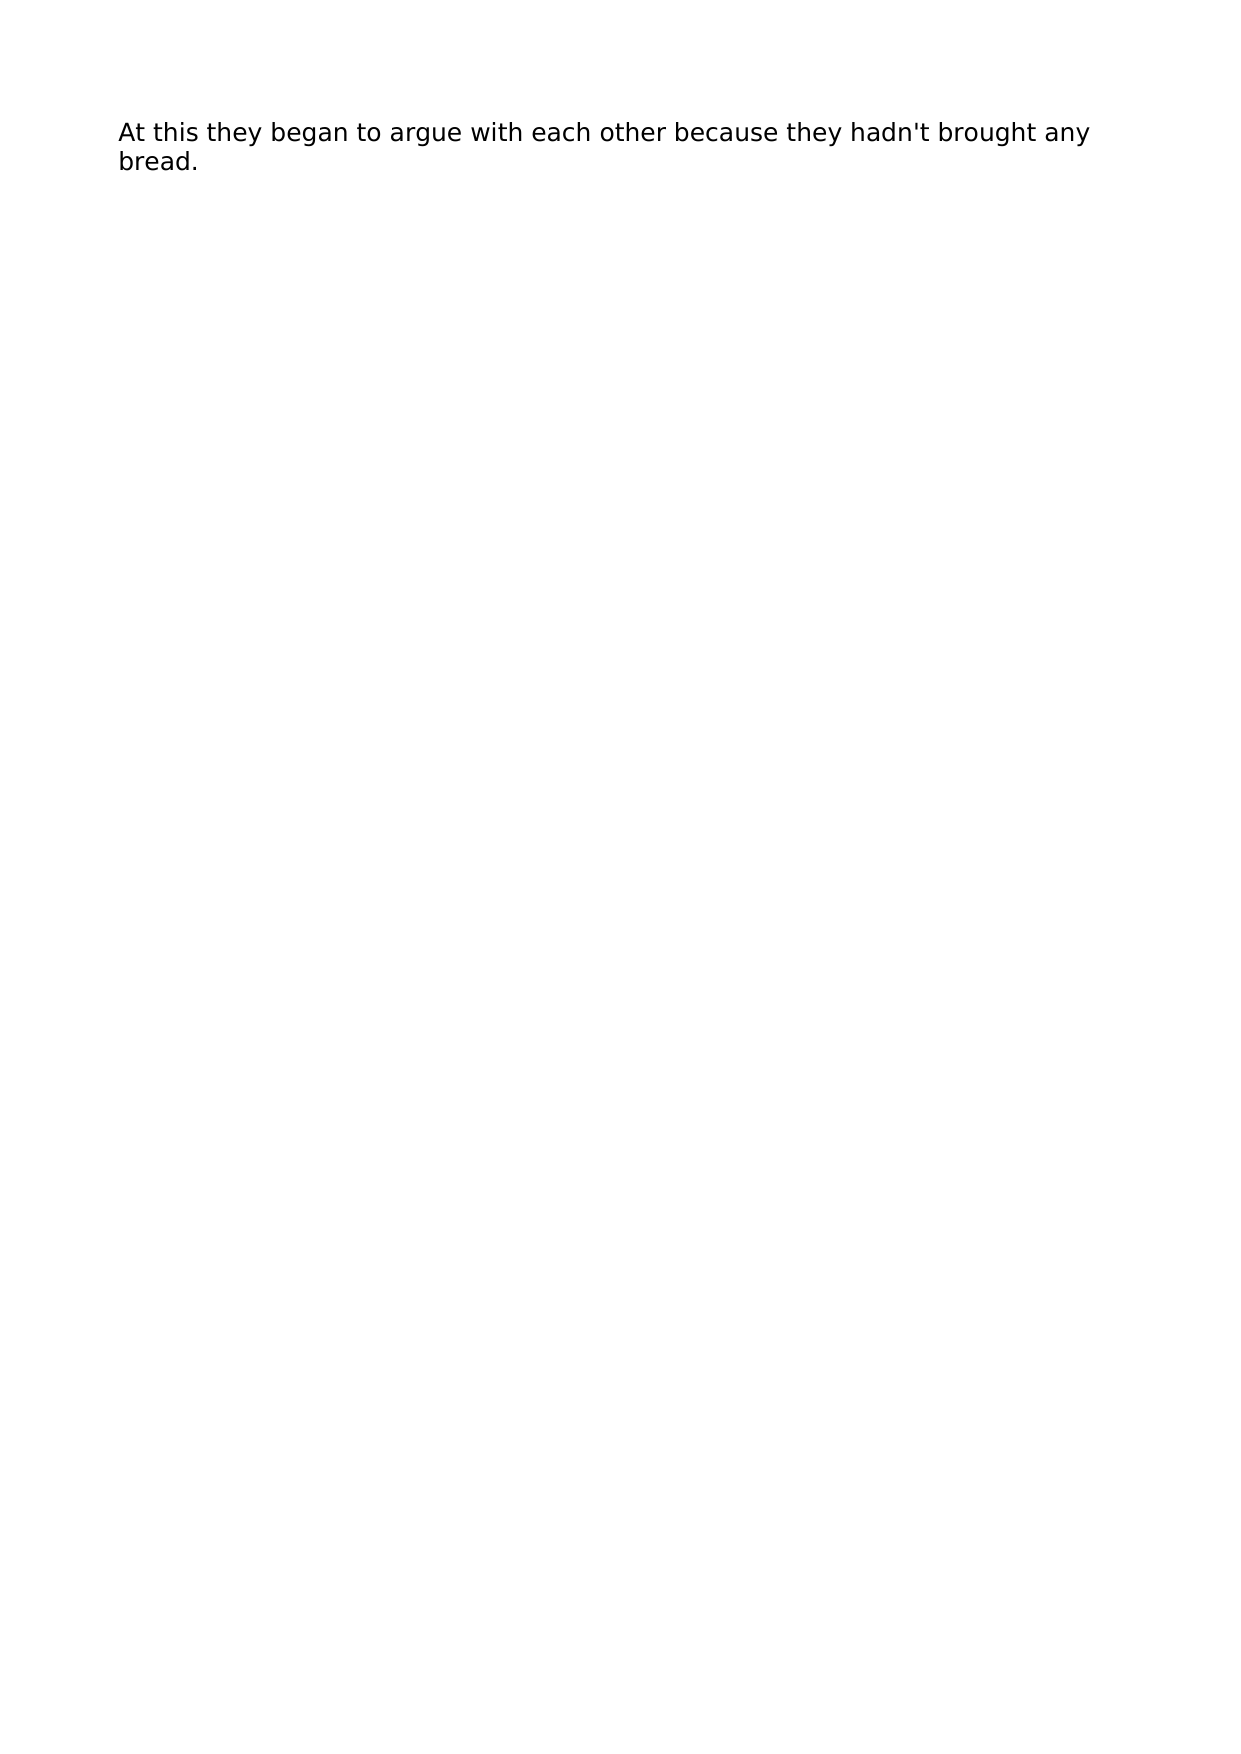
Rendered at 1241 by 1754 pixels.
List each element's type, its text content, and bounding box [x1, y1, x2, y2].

text At this they began to argue with each other because they hadn't brought any bread. [118, 118, 1122, 176]
